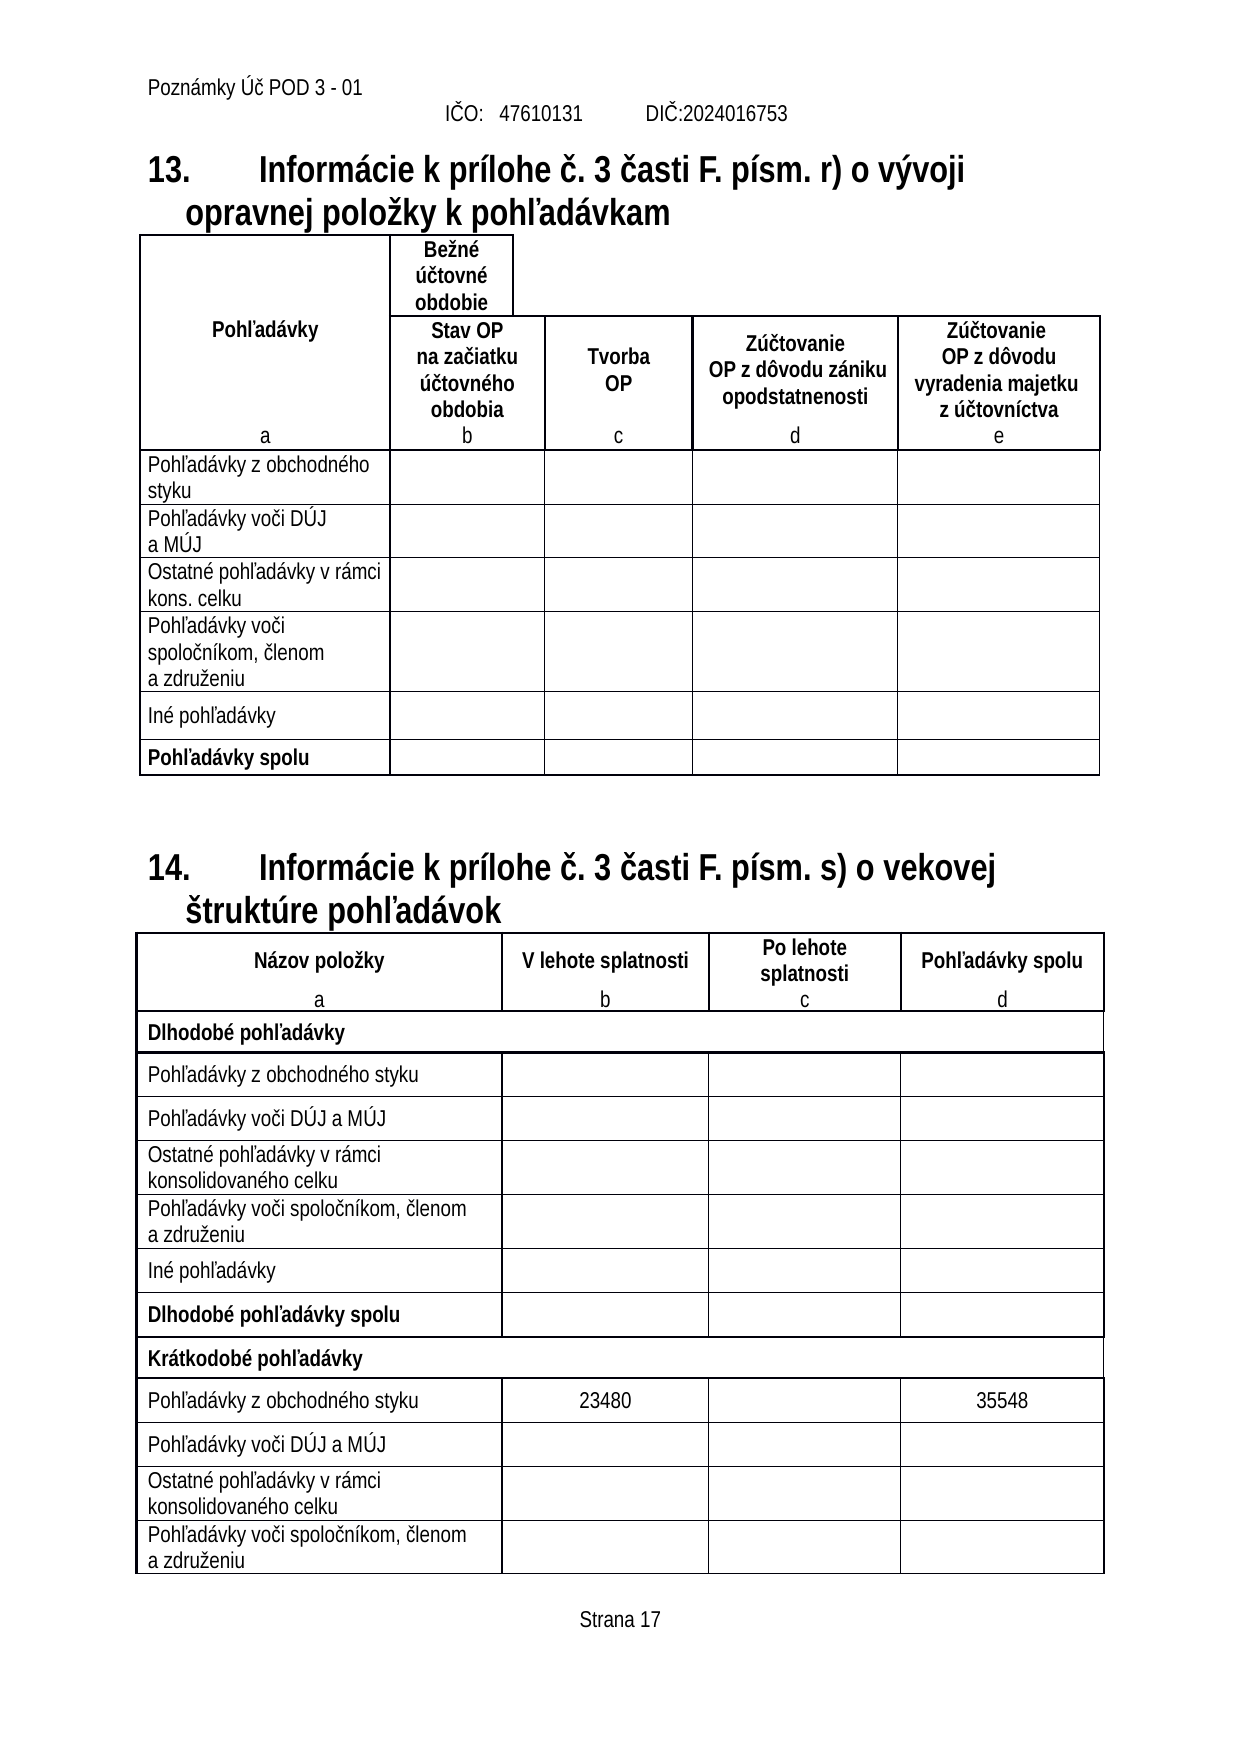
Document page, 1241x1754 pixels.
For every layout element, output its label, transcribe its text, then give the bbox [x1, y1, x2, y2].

table_cell [503, 1195, 708, 1247]
table_cell [898, 451, 1099, 503]
table_cell [901, 1097, 1103, 1140]
table_cell Pohľadávky voči spoločníkom, členom a združeniu [141, 612, 389, 691]
table_cell [503, 1054, 708, 1096]
table_cell [901, 1423, 1103, 1466]
table_header Pohľadávky spolu [902, 934, 1103, 986]
table_cell [503, 1467, 708, 1519]
table_cell [693, 740, 897, 774]
table_cell Ostatné pohľadávky v rámci kons. celku [141, 558, 389, 611]
table_cell [709, 1467, 900, 1519]
table_cell [901, 1195, 1103, 1247]
table_cell [898, 692, 1099, 738]
table_header Po lehote splatnosti [710, 934, 900, 986]
table_cell b [503, 986, 708, 1010]
table_cell [709, 1195, 900, 1247]
table_header Pohľadávky [141, 236, 389, 422]
table_cell [503, 1249, 708, 1292]
table_cell [898, 740, 1099, 774]
table_cell [391, 740, 544, 774]
table_cell Iné pohľadávky [138, 1249, 501, 1292]
table_cell c [546, 423, 691, 449]
table_cell Dlhodobé pohľadávky [138, 1012, 1103, 1051]
table_cell [709, 1293, 900, 1336]
table_cell Ostatné pohľadávky v rámci konsolidovaného celku [138, 1141, 501, 1194]
table_cell a [138, 986, 501, 1010]
table_cell [503, 1097, 708, 1140]
table_cell [391, 505, 544, 557]
table_header Bežné účtovné obdobie [391, 236, 512, 315]
table_cell [503, 1521, 708, 1573]
table_cell [545, 740, 692, 774]
table_header [693, 234, 898, 315]
table_cell [709, 1423, 900, 1466]
table_cell Pohľadávky spolu [141, 740, 389, 774]
table_cell [391, 451, 544, 503]
table_cell [901, 1467, 1103, 1519]
table_cell [545, 505, 692, 557]
table_cell [545, 612, 692, 691]
title Informácie k prílohe č. 3 časti F. písm. s) o vekovej štruktúre pohľadávok [148, 846, 1092, 932]
table_cell [503, 1293, 708, 1336]
table_cell Krátkodobé pohľadávky [138, 1338, 1103, 1377]
table_cell a [141, 423, 389, 449]
table_cell [545, 692, 692, 738]
table_cell Zúčtovanie OP z dôvodu zániku opodstatnenosti [694, 317, 897, 422]
table_header Názov položky [138, 934, 501, 986]
table_cell Ostatné pohľadávky v rámci konsolidovaného celku [138, 1467, 501, 1519]
table_cell [709, 1379, 900, 1422]
table_cell e [899, 423, 1099, 449]
table_cell Pohľadávky voči DÚJ a MÚJ [141, 505, 389, 557]
table_header [545, 234, 692, 315]
table_header [514, 234, 544, 315]
table_cell b [391, 423, 544, 449]
table_cell [545, 451, 692, 503]
table_cell Pohľadávky voči DÚJ a MÚJ [138, 1097, 501, 1140]
table_cell [898, 505, 1099, 557]
table_cell [693, 558, 897, 611]
table_cell Zúčtovanie OP z dôvodu vyradenia majetku z účtovníctva [899, 317, 1099, 422]
table_cell Pohľadávky z obchodného styku [141, 451, 389, 503]
table_cell Pohľadávky voči DÚJ a MÚJ [138, 1423, 501, 1466]
table_cell Pohľadávky z obchodného styku [138, 1054, 501, 1096]
table_cell Pohľadávky voči spoločníkom, členom a združeniu [138, 1521, 501, 1573]
table_cell [709, 1521, 900, 1573]
table_cell [898, 612, 1099, 691]
table_cell Stav OP na začiatku účtovného obdobia [391, 317, 544, 422]
table_cell [898, 558, 1099, 611]
table_cell [693, 612, 897, 691]
table_cell Iné pohľadávky [141, 692, 389, 738]
table_cell [901, 1141, 1103, 1194]
table_cell [391, 692, 544, 738]
table_cell [709, 1097, 900, 1140]
table_cell [901, 1054, 1103, 1096]
table_cell [709, 1141, 900, 1194]
table_cell d [902, 986, 1103, 1010]
table_cell Pohľadávky z obchodného styku [138, 1379, 501, 1422]
table_cell [901, 1249, 1103, 1292]
table_cell Dlhodobé pohľadávky spolu [138, 1293, 501, 1336]
table_cell [901, 1521, 1103, 1573]
title Informácie k prílohe č. 3 časti F. písm. r) o vývoji opravnej položky k pohľadávkam [148, 148, 1092, 234]
table_cell [693, 505, 897, 557]
table_cell [391, 612, 544, 691]
table_cell [709, 1249, 900, 1292]
table_cell [901, 1293, 1103, 1336]
table_cell 23480 [503, 1379, 708, 1422]
table_cell [391, 558, 544, 611]
table_cell [693, 451, 897, 503]
table_cell [693, 692, 897, 738]
table_cell [503, 1423, 708, 1466]
table_cell [545, 558, 692, 611]
table_cell 35548 [901, 1379, 1103, 1422]
table_cell d [694, 423, 897, 449]
table_cell Tvorba OP [546, 317, 691, 422]
table_cell Pohľadávky voči spoločníkom, členom a združeniu [138, 1195, 501, 1247]
table_cell [709, 1054, 900, 1096]
table_header [898, 234, 1100, 315]
table_header V lehote splatnosti [503, 934, 708, 986]
table_cell [503, 1141, 708, 1194]
table_cell c [710, 986, 900, 1010]
